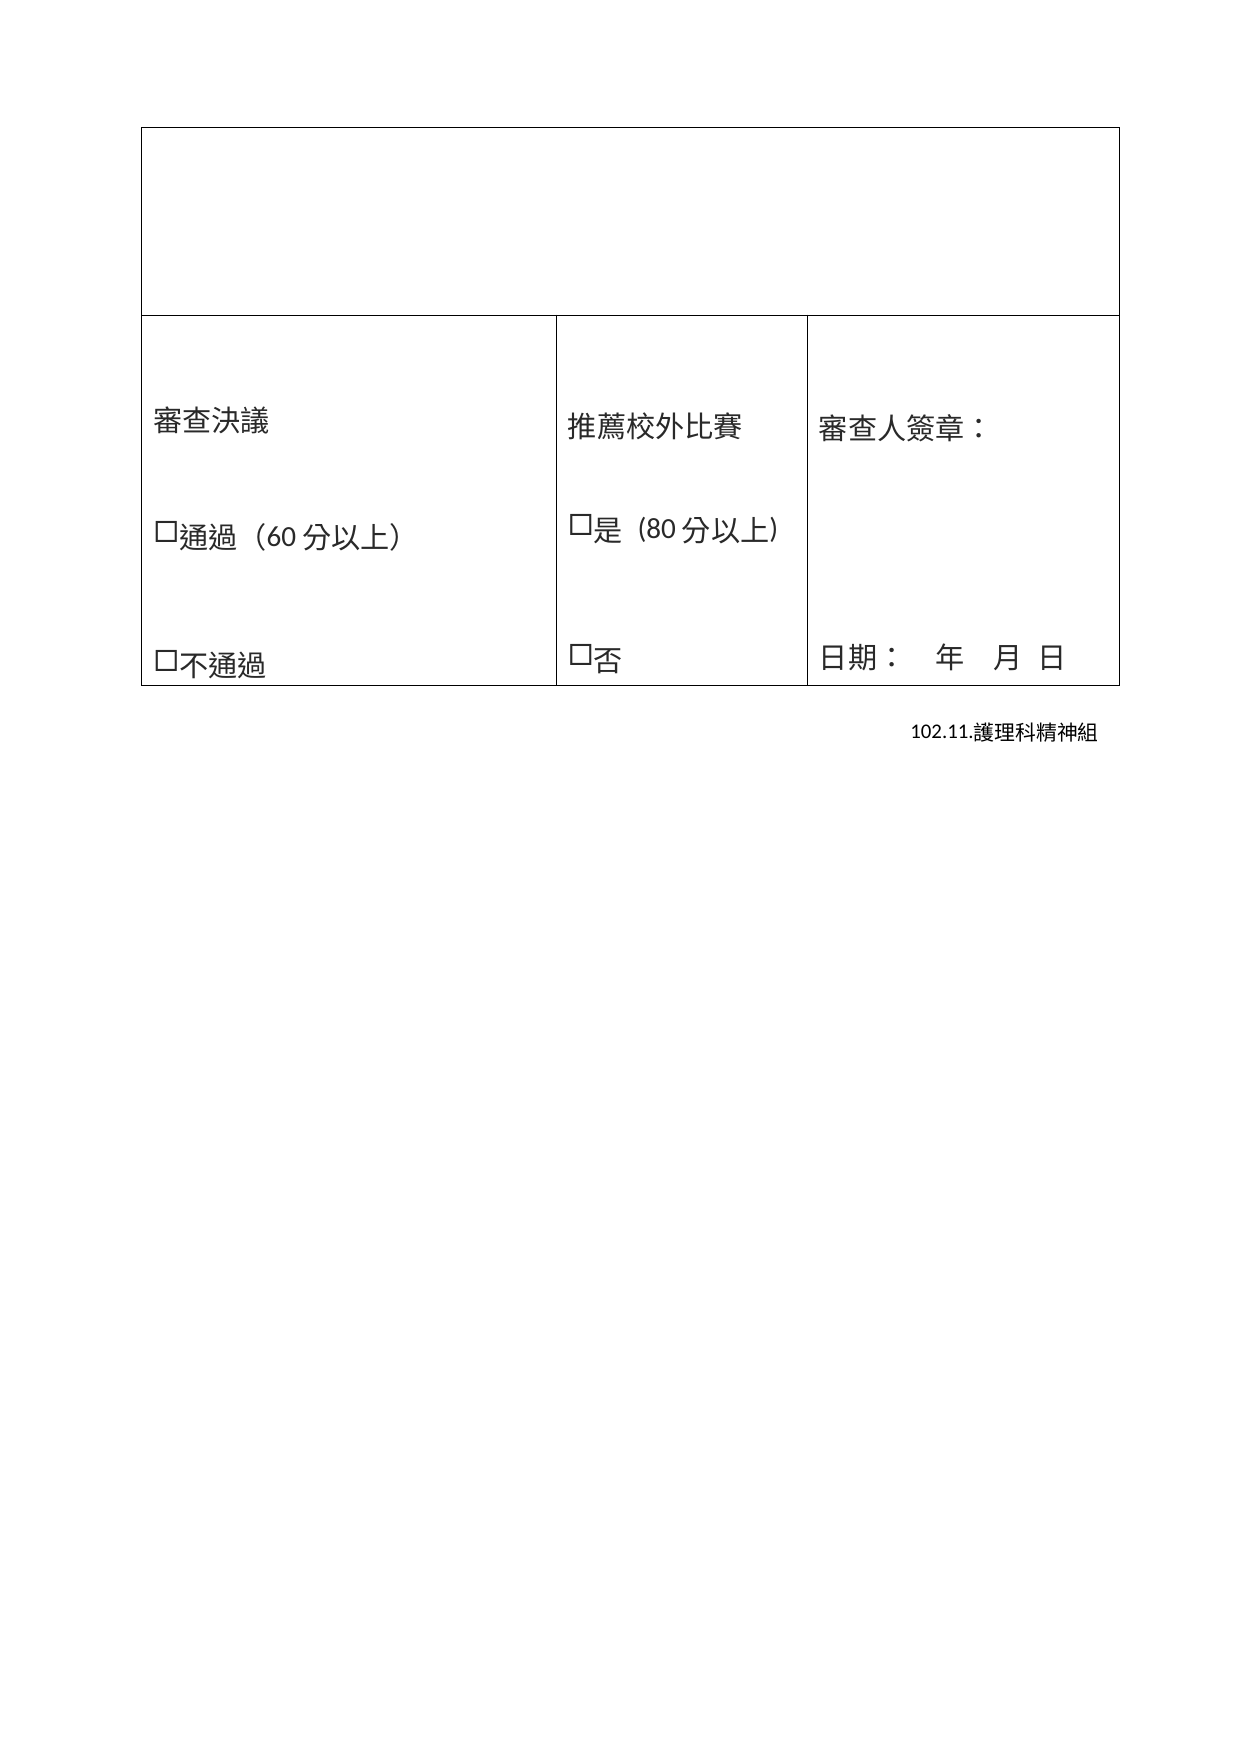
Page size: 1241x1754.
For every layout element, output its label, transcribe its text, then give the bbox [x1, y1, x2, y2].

table_cell 審查人簽章： 日期： 年 月 日 [808, 316, 1119, 685]
table_cell 推薦校外比賽 是 (80分以上) 否 [557, 316, 807, 685]
table_cell [142, 128, 1119, 314]
text 102.11.護理科精神組 [142, 689, 1098, 752]
table_cell 審查決議 通過（60分以上） 不通過 [142, 316, 556, 685]
